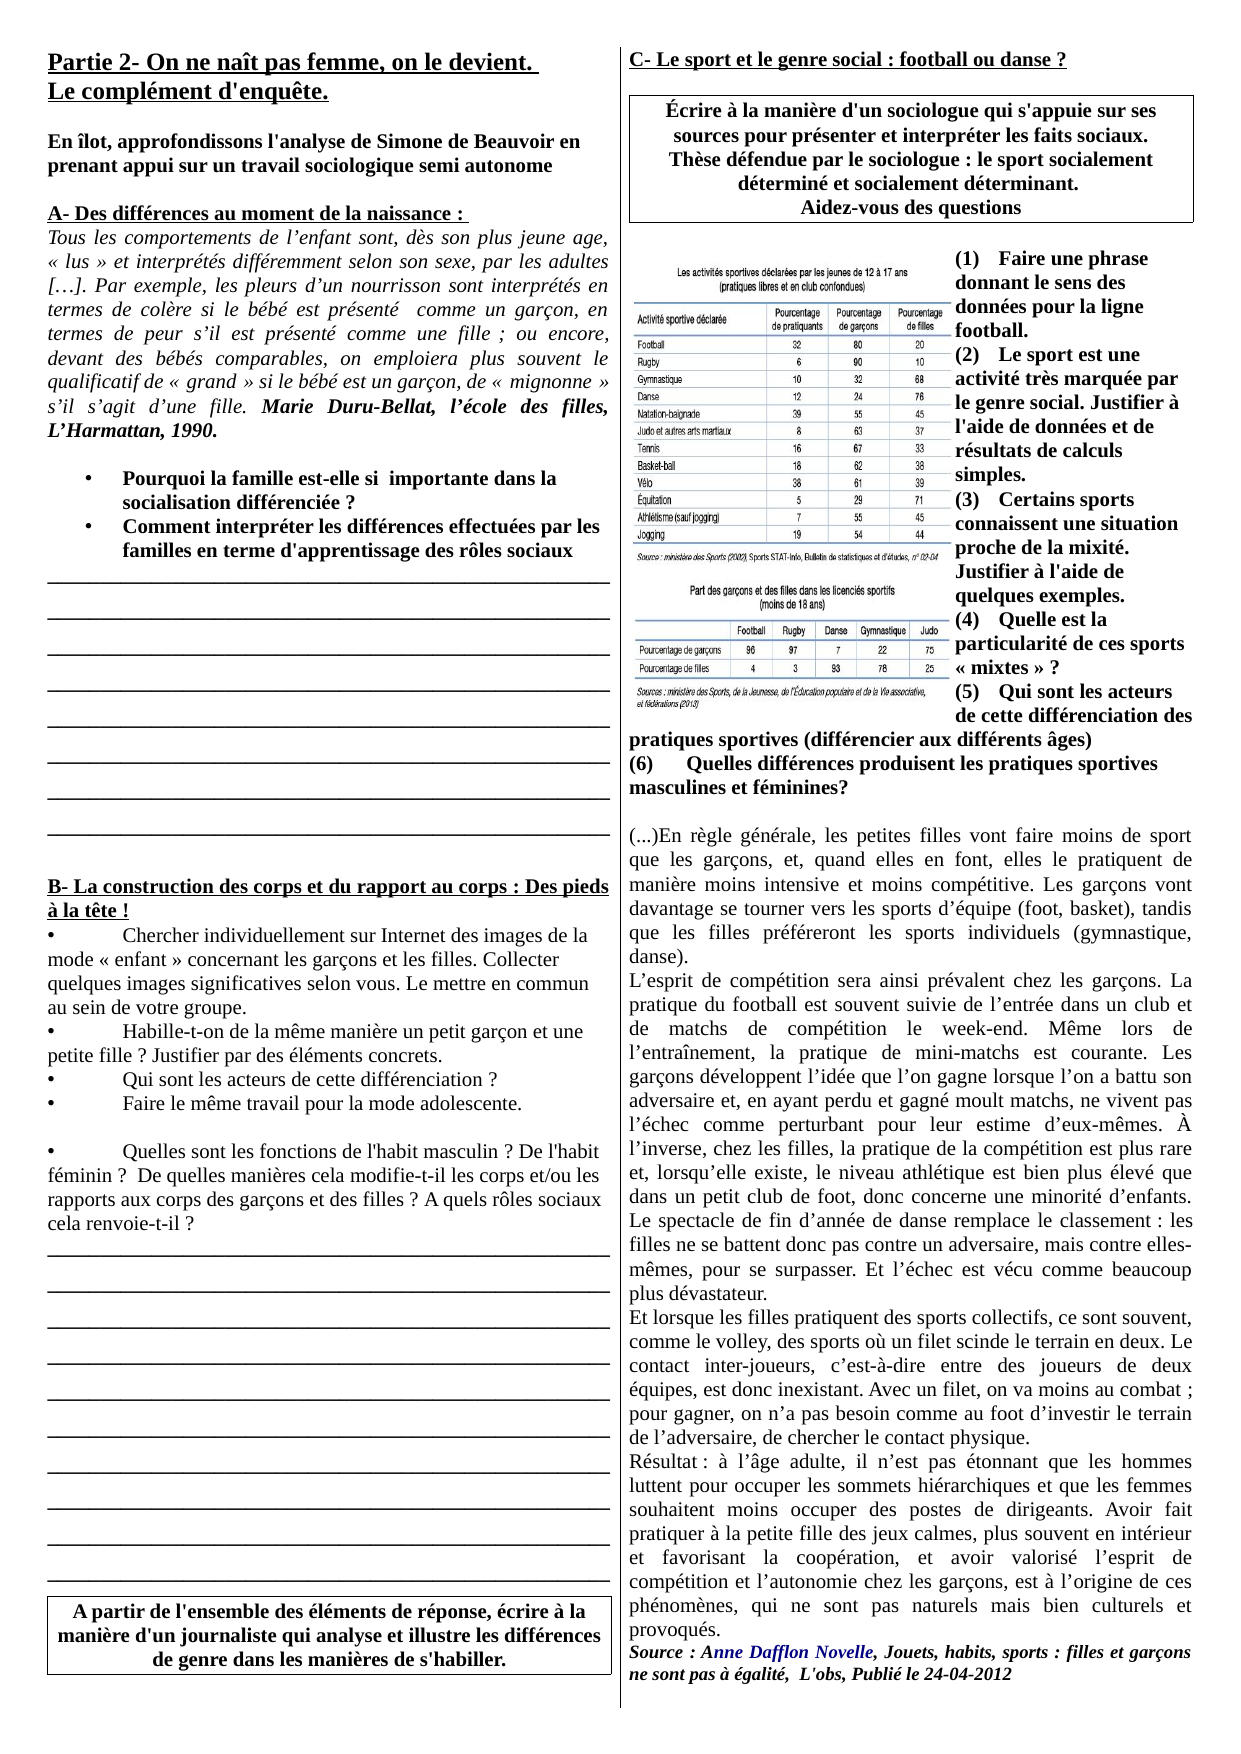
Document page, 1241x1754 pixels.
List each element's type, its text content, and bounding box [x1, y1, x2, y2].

text Aidez-vous des questions [630, 192, 1193, 222]
text En îlot, approfondissons l'analyse de Simone de Beauvoir en prenant appui sur un travail sociologique semi autonome [47, 129, 611, 177]
text Et lorsque les filles pratiquent des sports collectifs, ce sont souvent, comme le volley, des sports où un filet scinde le terrain en deux. Le contact inter-joueurs, c’est-à-dire entre des joueurs de deux équipes, est donc inexistant. Avec un filet, on va moins au combat ; pour gagner, on n’a pas besoin comme au foot d’investir le terrain de l’adversaire, de chercher le contact physique. [629, 1304, 1193, 1449]
list Habille-t-on de la même manière un petit garçon et une petite fille ? Justifier par des éléments concrets. [47, 1019, 611, 1067]
text __________________________________________________________________________________________________________________________________________________________________________________________________________________________________________________________________________________________________________________________________________________________________________________________ [47, 1235, 611, 1476]
list Le sport est une activité très marquée par le genre social. Justifier à l'aide de données et de résultats de calculs simples. [955, 342, 1193, 486]
picture [631, 239, 955, 720]
list Qui sont les acteurs de cette différenciation ? [47, 1067, 611, 1091]
text Source : Anne Dafflon Novelle, Jouets, habits, sports : filles et garçons ne sont pas à égalité, L'obs, Publié le 24-04-2012 [629, 1641, 1193, 1684]
text ________________________________________________________________________________________________________________________________________________________________________________________________________________________________________________________________________________________________________________________________________________________________________________________________________________________________________________ [47, 562, 611, 838]
text Résultat : à l’âge adulte, il n’est pas étonnant que les hommes luttent pour occuper les sommets hiérarchiques et que les femmes souhaitent moins occuper des postes de dirigeants. Avoir fait pratiquer à la petite fille des jeux calmes, plus souvent en intérieur et favorisant la coopération, et avoir valorisé l’esprit de compétition et l’autonomie chez les garçons, est à l’origine de ces phénomènes, qui ne sont pas naturels mais bien culturels et provoqués. [629, 1449, 1193, 1641]
text A partir de l'ensemble des éléments de réponse, écrire à la manière d'un journaliste qui analyse et illustre les différences de genre dans les manières de s'habiller. [48, 1597, 611, 1674]
text (...)En règle générale, les petites filles vont faire moins de sport que les garçons, et, quand elles en font, elles le pratiquent de manière moins intensive et moins compétitive. Les garçons vont davantage se tourner vers les sports d’équipe (foot, basket), tandis que les filles préféreront les sports individuels (gymnastique, danse). [629, 823, 1193, 968]
list Pourquoi la famille est-elle si importante dans la socialisation différenciée ? [85, 466, 611, 514]
list Qui sont les acteurs de cette différenciation des pratiques sportives (différencier aux différents âges) [629, 679, 1193, 751]
text Le complément d'enquête. [47, 76, 611, 105]
list Faire le même travail pour la mode adolescente. [47, 1091, 611, 1115]
text B- La construction des corps et du rapport au corps : Des pieds à la tête ! [47, 874, 611, 922]
list Chercher individuellement sur Internet des images de la mode « enfant » concernant les garçons et les filles. Collecter quelques images significatives selon vous. Le mettre en commun au sein de votre groupe. [47, 922, 611, 1019]
list Quelle est la particularité de ces sports « mixtes » ? [955, 607, 1193, 679]
text Thèse défendue par le sociologue : le sport socialement déterminé et socialement déterminant. [630, 143, 1193, 192]
text __________________________________________________________________________________________________________________________________________________________________ [47, 1488, 611, 1584]
list Faire une phrase donnant le sens des données pour la ligne football. [955, 246, 1193, 342]
list Comment interpréter les différences effectuées par les familles en terme d'apprentissage des rôles sociaux [85, 514, 611, 562]
text A- Des différences au moment de la naissance : [47, 201, 611, 225]
list Quelles sont les fonctions de l'habit masculin ? De l'habit féminin ? De quelles manières cela modifie-t-il les corps et/ou les rapports aux corps des garçons et des filles ? A quels rôles sociaux cela renvoie-t-il ? [47, 1139, 611, 1235]
text Partie 2- On ne naît pas femme, on le devient. [47, 47, 611, 76]
list Quelles différences produisent les pratiques sportives masculines et féminines? [629, 751, 1193, 799]
list Certains sports connaissent une situation proche de la mixité. Justifier à l'aide de quelques exemples. [955, 486, 1193, 607]
text C- Le sport et le genre social : football ou danse ? [629, 47, 1193, 71]
text Écrire à la manière d'un sociologue qui s'appuie sur ses sources pour présenter et interpréter les faits sociaux. [630, 96, 1193, 143]
text Tous les comportements de l’enfant sont, dès son plus jeune age, « lus » et interprétés différemment selon son sexe, par les adultes […]. Par exemple, les pleurs d’un nourrisson sont interprétés en termes de colère si le bébé est présenté comme un garçon, en termes de peur s’il est présenté comme une fille ; ou encore, devant des bébés comparables, on emploiera plus souvent le qualificatif de « grand » si le bébé est un garçon, de « mignonne » s’il s’agit d’une fille. Marie Duru-Bellat, l’école des filles, L’Harmattan, 1990. [47, 225, 611, 442]
text L’esprit de compétition sera ainsi prévalent chez les garçons. La pratique du football est souvent suivie de l’entrée dans un club et de matchs de compétition le week-end. Même lors de l’entraînement, la pratique de mini-matchs est courante. Les garçons développent l’idée que l’on gagne lorsque l’on a battu son adversaire et, en ayant perdu et gagné moult matchs, ne vivent pas l’échec comme perturbant pour leur estime d’eux-mêmes. À l’inverse, chez les filles, la pratique de la compétition est plus rare et, lorsqu’elle existe, le niveau athlétique est bien plus élevé que dans un petit club de foot, donc concerne une minorité d’enfants. Le spectacle de fin d’année de danse remplace le classement : les filles ne se battent donc pas contre un adversaire, mais contre elles-mêmes, pour se surpasser. Et l’échec est vécu comme beaucoup plus dévastateur. [629, 968, 1193, 1304]
